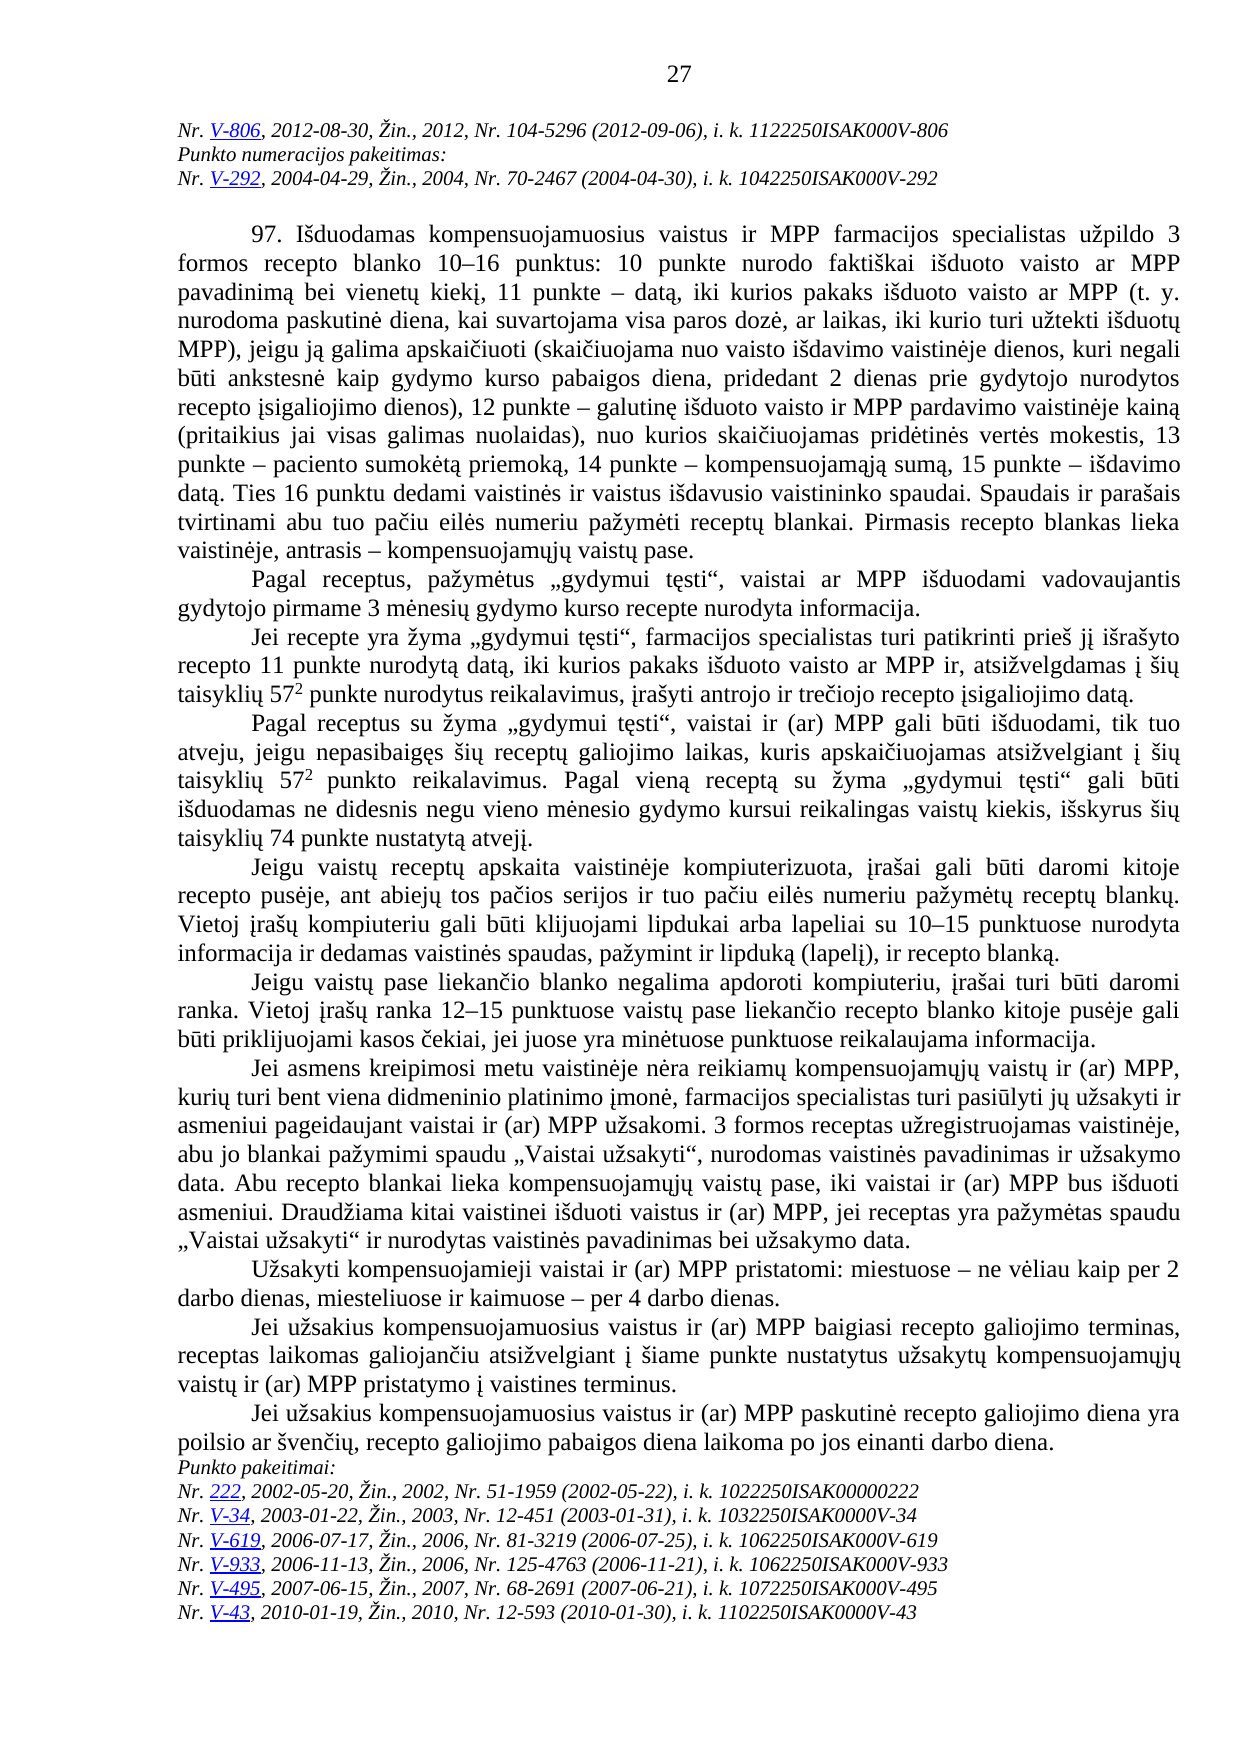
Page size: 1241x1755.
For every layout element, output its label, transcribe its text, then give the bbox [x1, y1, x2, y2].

text Jei užsakius kompensuojamuosius vaistus ir (ar) MPP baigiasi recepto galiojimo terminas, receptas laikomas galiojančiu atsižvelgiant į šiame punkte nustatytus užsakytų kompensuojamųjų vaistų ir (ar) MPP pristatymo į vaistines terminus. [177, 1312, 1181, 1398]
text Jeigu vaistų receptų apskaita vaistinėje kompiuterizuota, įrašai gali būti daromi kitoje recepto pusėje, ant abiejų tos pačios serijos ir tuo pačiu eilės numeriu pažymėtų receptų blankų. Vietoj įrašų kompiuteriu gali būti klijuojami lipdukai arba lapeliai su 10–15 punktuose nurodyta informacija ir dedamas vaistinės spaudas, pažymint ir lipduką (lapelį), ir recepto blanką. [177, 852, 1181, 967]
text Nr. V-34, 2003-01-22, Žin., 2003, Nr. 12-451 (2003-01-31), i. k. 1032250ISAK0000V-34 [177, 1503, 1181, 1527]
text Nr. V-495, 2007-06-15, Žin., 2007, Nr. 68-2691 (2007-06-21), i. k. 1072250ISAK000V-495 [177, 1576, 1181, 1600]
text Pagal receptus, pažymėtus „gydymui tęsti“, vaistai ar MPP išduodami vadovaujantis gydytojo pirmame 3 mėnesių gydymo kurso recepte nurodyta informacija. [177, 564, 1181, 622]
text Jeigu vaistų pase liekančio blanko negalima apdoroti kompiuteriu, įrašai turi būti daromi ranka. Vietoj įrašų ranka 12–15 punktuose vaistų pase liekančio recepto blanko kitoje pusėje gali būti priklijuojami kasos čekiai, jei juose yra minėtuose punktuose reikalaujama informacija. [177, 967, 1181, 1053]
text Nr. V-933, 2006-11-13, Žin., 2006, Nr. 125-4763 (2006-11-21), i. k. 1062250ISAK000V-933 [177, 1552, 1181, 1576]
text 97. Išduodamas kompensuojamuosius vaistus ir MPP farmacijos specialistas užpildo 3 formos recepto blanko 10–16 punktus: 10 punkte nurodo faktiškai išduoto vaisto ar MPP pavadinimą bei vienetų kiekį, 11 punkte – datą, iki kurios pakaks išduoto vaisto ar MPP (t. y. nurodoma paskutinė diena, kai suvartojama visa paros dozė, ar laikas, iki kurio turi užtekti išduotų MPP), jeigu ją galima apskaičiuoti (skaičiuojama nuo vaisto išdavimo vaistinėje dienos, kuri negali būti ankstesnė kaip gydymo kurso pabaigos diena, pridedant 2 dienas prie gydytojo nurodytos recepto įsigaliojimo dienos), 12 punkte – galutinę išduoto vaisto ir MPP pardavimo vaistinėje kainą (pritaikius jai visas galimas nuolaidas), nuo kurios skaičiuojamas pridėtinės vertės mokestis, 13 punkte – paciento sumokėtą priemoką, 14 punkte – kompensuojamąją sumą, 15 punkte – išdavimo datą. Ties 16 punktu dedami vaistinės ir vaistus išdavusio vaistininko spaudai. Spaudais ir parašais tvirtinami abu tuo pačiu eilės numeriu pažymėti receptų blankai. Pirmasis recepto blankas lieka vaistinėje, antrasis – kompensuojamųjų vaistų pase. [177, 219, 1181, 564]
text Nr. V-43, 2010-01-19, Žin., 2010, Nr. 12-593 (2010-01-30), i. k. 1102250ISAK0000V-43 [177, 1600, 1181, 1624]
text Nr. V-292, 2004-04-29, Žin., 2004, Nr. 70-2467 (2004-04-30), i. k. 1042250ISAK000V-292 [177, 166, 1181, 190]
text Jei recepte yra žyma „gydymui tęsti“, farmacijos specialistas turi patikrinti prieš jį išrašyto recepto 11 punkte nurodytą datą, iki kurios pakaks išduoto vaisto ar MPP ir, atsižvelgdamas į šių taisyklių 572 punkte nurodytus reikalavimus, įrašyti antrojo ir trečiojo recepto įsigaliojimo datą. [177, 622, 1181, 708]
text Jei asmens kreipimosi metu vaistinėje nėra reikiamų kompensuojamųjų vaistų ir (ar) MPP, kurių turi bent viena didmeninio platinimo įmonė, farmacijos specialistas turi pasiūlyti jų užsakyti ir asmeniui pageidaujant vaistai ir (ar) MPP užsakomi. 3 formos receptas užregistruojamas vaistinėje, abu jo blankai pažymimi spaudu „Vaistai užsakyti“, nurodomas vaistinės pavadinimas ir užsakymo data. Abu recepto blankai lieka kompensuojamųjų vaistų pase, iki vaistai ir (ar) MPP bus išduoti asmeniui. Draudžiama kitai vaistinei išduoti vaistus ir (ar) MPP, jei receptas yra pažymėtas spaudu „Vaistai užsakyti“ ir nurodytas vaistinės pavadinimas bei užsakymo data. [177, 1053, 1181, 1254]
text Nr. V-619, 2006-07-17, Žin., 2006, Nr. 81-3219 (2006-07-25), i. k. 1062250ISAK000V-619 [177, 1527, 1181, 1552]
text Nr. V-806, 2012-08-30, Žin., 2012, Nr. 104-5296 (2012-09-06), i. k. 1122250ISAK000V-806 [177, 118, 1181, 142]
text Punkto numeracijos pakeitimas: [177, 142, 1181, 166]
text Nr. 222, 2002-05-20, Žin., 2002, Nr. 51-1959 (2002-05-22), i. k. 1022250ISAK00000222 [177, 1479, 1181, 1503]
text Jei užsakius kompensuojamuosius vaistus ir (ar) MPP paskutinė recepto galiojimo diena yra poilsio ar švenčių, recepto galiojimo pabaigos diena laikoma po jos einanti darbo diena. [177, 1398, 1181, 1455]
text Pagal receptus su žyma „gydymui tęsti“, vaistai ir (ar) MPP gali būti išduodami, tik tuo atveju, jeigu nepasibaigęs šių receptų galiojimo laikas, kuris apskaičiuojamas atsižvelgiant į šių taisyklių 572 punkto reikalavimus. Pagal vieną receptą su žyma „gydymui tęsti“ gali būti išduodamas ne didesnis negu vieno mėnesio gydymo kursui reikalingas vaistų kiekis, išskyrus šių taisyklių 74 punkte nustatytą atvejį. [177, 708, 1181, 852]
text Punkto pakeitimai: [177, 1455, 1181, 1479]
text Užsakyti kompensuojamieji vaistai ir (ar) MPP pristatomi: miestuose – ne vėliau kaip per 2 darbo dienas, miesteliuose ir kaimuose – per 4 darbo dienas. [177, 1254, 1181, 1312]
